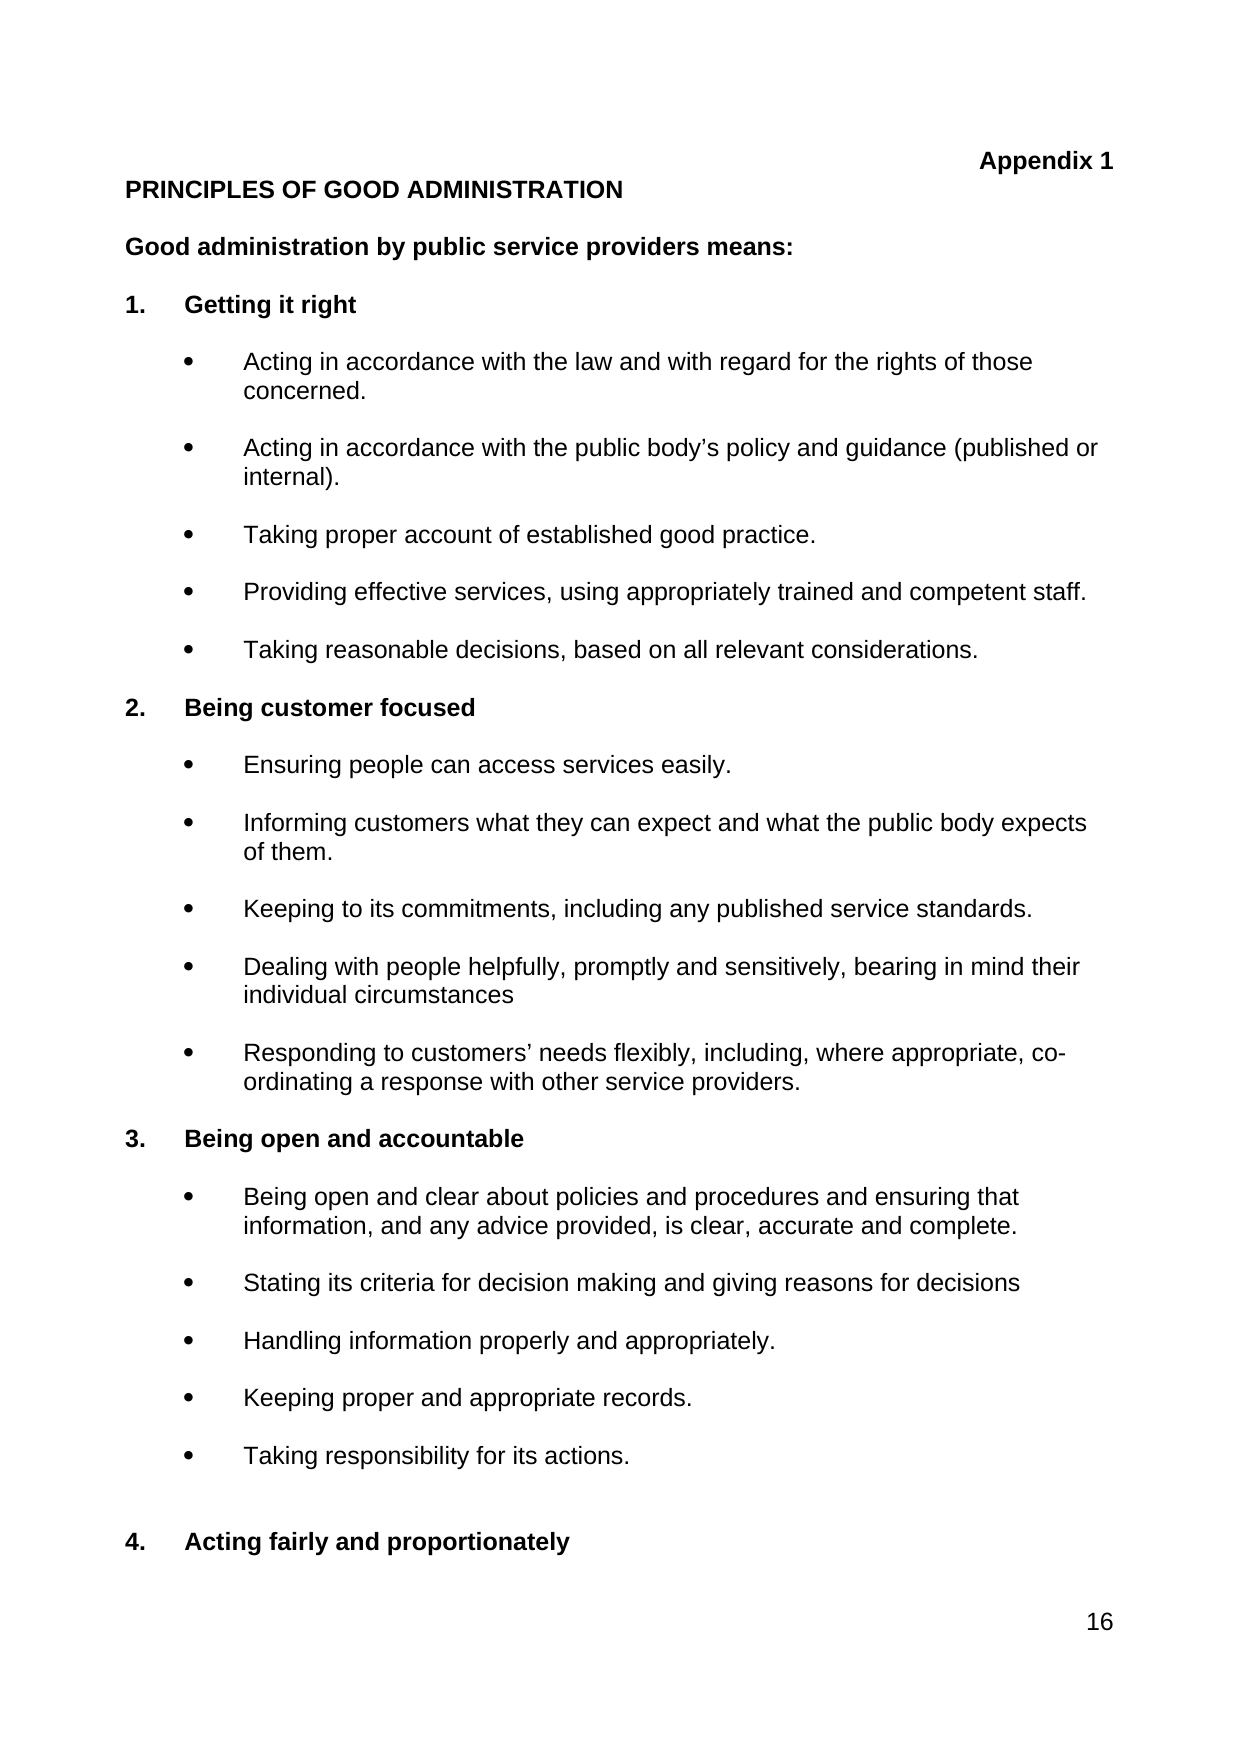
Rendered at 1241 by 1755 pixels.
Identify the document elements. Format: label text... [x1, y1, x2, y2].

text 1. Getting it right [125, 289, 1113, 318]
text PRINCIPLES OF GOOD ADMINISTRATION [125, 174, 1113, 203]
list Being open and clear about policies and procedures and ensuring that information, and any advice provided, is clear, accurate and complete. [184, 1182, 1113, 1239]
list Handling information properly and appropriately. [184, 1326, 1113, 1355]
list Taking proper account of established good practice. [184, 520, 1113, 549]
text 4. Acting fairly and proportionately [125, 1527, 1113, 1556]
list Providing effective services, using appropriately trained and competent staff. [184, 577, 1113, 606]
list Taking responsibility for its actions. [184, 1441, 1113, 1470]
text Good administration by public service providers means: [125, 232, 1113, 261]
text 3. Being open and accountable [125, 1124, 1113, 1153]
list Acting in accordance with the law and with regard for the rights of those concerned. [184, 347, 1113, 405]
list Informing customers what they can expect and what the public body expects of them. [184, 808, 1113, 865]
list Keeping proper and appropriate records. [184, 1383, 1113, 1412]
list Stating its criteria for decision making and giving reasons for decisions [184, 1268, 1113, 1297]
list Dealing with people helpfully, promptly and sensitively, bearing in mind their individual circumstances [184, 952, 1113, 1009]
list Responding to customers’ needs flexibly, including, where appropriate, co-ordinating a response with other service providers. [184, 1038, 1113, 1096]
text Appendix 1 [125, 146, 1113, 174]
list Taking reasonable decisions, based on all relevant considerations. [184, 635, 1113, 664]
text 2. Being customer focused [125, 693, 1113, 721]
list Ensuring people can access services easily. [184, 750, 1113, 779]
list Keeping to its commitments, including any published service standards. [184, 894, 1113, 923]
list Acting in accordance with the public body’s policy and guidance (published or internal). [184, 433, 1113, 491]
